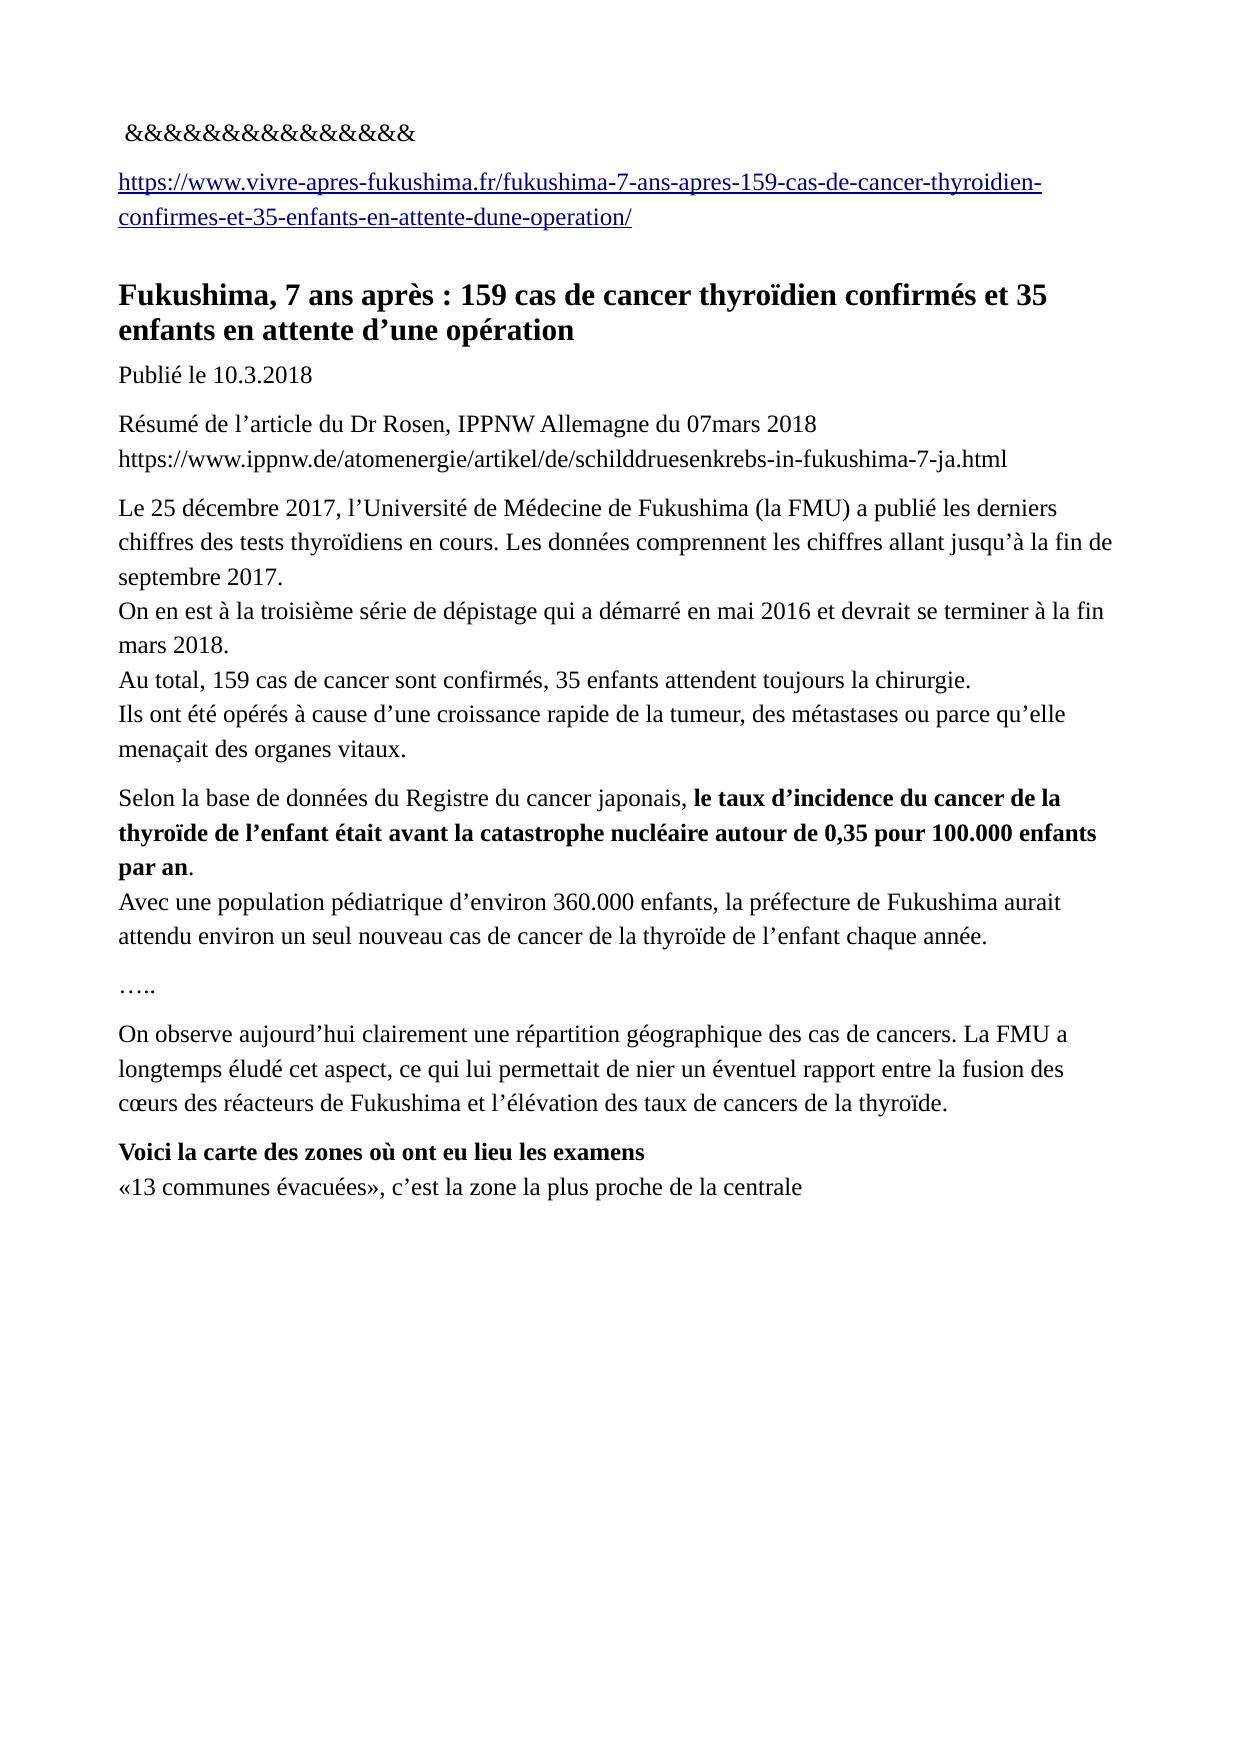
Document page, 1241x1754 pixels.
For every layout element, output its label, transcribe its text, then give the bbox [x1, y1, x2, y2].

text Selon la base de données du Registre du cancer japonais, le taux d’incidence du cancer de la thyroïde de l’enfant était avant la catastrophe nucléaire autour de 0,35 pour 100.000 enfants par an. Avec une population pédiatrique d’environ 360.000 enfants, la préfecture de Fukushima aurait attendu environ un seul nouveau cas de cancer de la thyroïde de l’enfant chaque année. [118, 783, 1122, 950]
text Voici la carte des zones où ont eu lieu les examens «13 communes évacuées», c’est la zone la plus proche de la centrale [118, 1137, 1122, 1200]
text On observe aujourd’hui clairement une répartition géographique des cas de cancers. La FMU a longtemps éludé cet aspect, ce qui lui permettait de nier un éventuel rapport entre la fusion des cœurs des réacteurs de Fukushima et l’élévation des taux de cancers de la thyroïde. [118, 1019, 1122, 1117]
text Le 25 décembre 2017, l’Université de Médecine de Fukushima (la FMU) a publié les derniers chiffres des tests thyroïdiens en cours. Les données comprennent les chiffres allant jusqu’à la fin de septembre 2017. On en est à la troisième série de dépistage qui a démarré en mai 2016 et devrait se terminer à la fin mars 2018. Au total, 159 cas de cancer sont confirmés, 35 enfants attendent toujours la chirurgie. Ils ont été opérés à cause d’une croissance rapide de la tumeur, des métastases ou parce qu’elle menaçait des organes vitaux. [118, 493, 1122, 763]
text Résumé de l’article du Dr Rosen, IPPNW Allemagne du 07mars 2018 https://www.ippnw.de/atomenergie/artikel/de/schilddruesenkrebs-in-fukushima-7-ja.html [118, 409, 1122, 472]
text https://www.vivre-apres-fukushima.fr/fukushima-7-ans-apres-159-cas-de-cancer-thyroidien-confirmes-et-35-enfants-en-attente-dune-operation/ [118, 167, 1122, 230]
text Publié le 10.3.2018 [118, 360, 1122, 389]
subtitle Fukushima, 7 ans après : 159 cas de cancer thyroïdien confirmés et 35 enfants en attente d’une opération [118, 276, 1122, 348]
text &&&&&&&&&&&&&&& [118, 118, 1122, 147]
text ….. [118, 970, 1122, 999]
